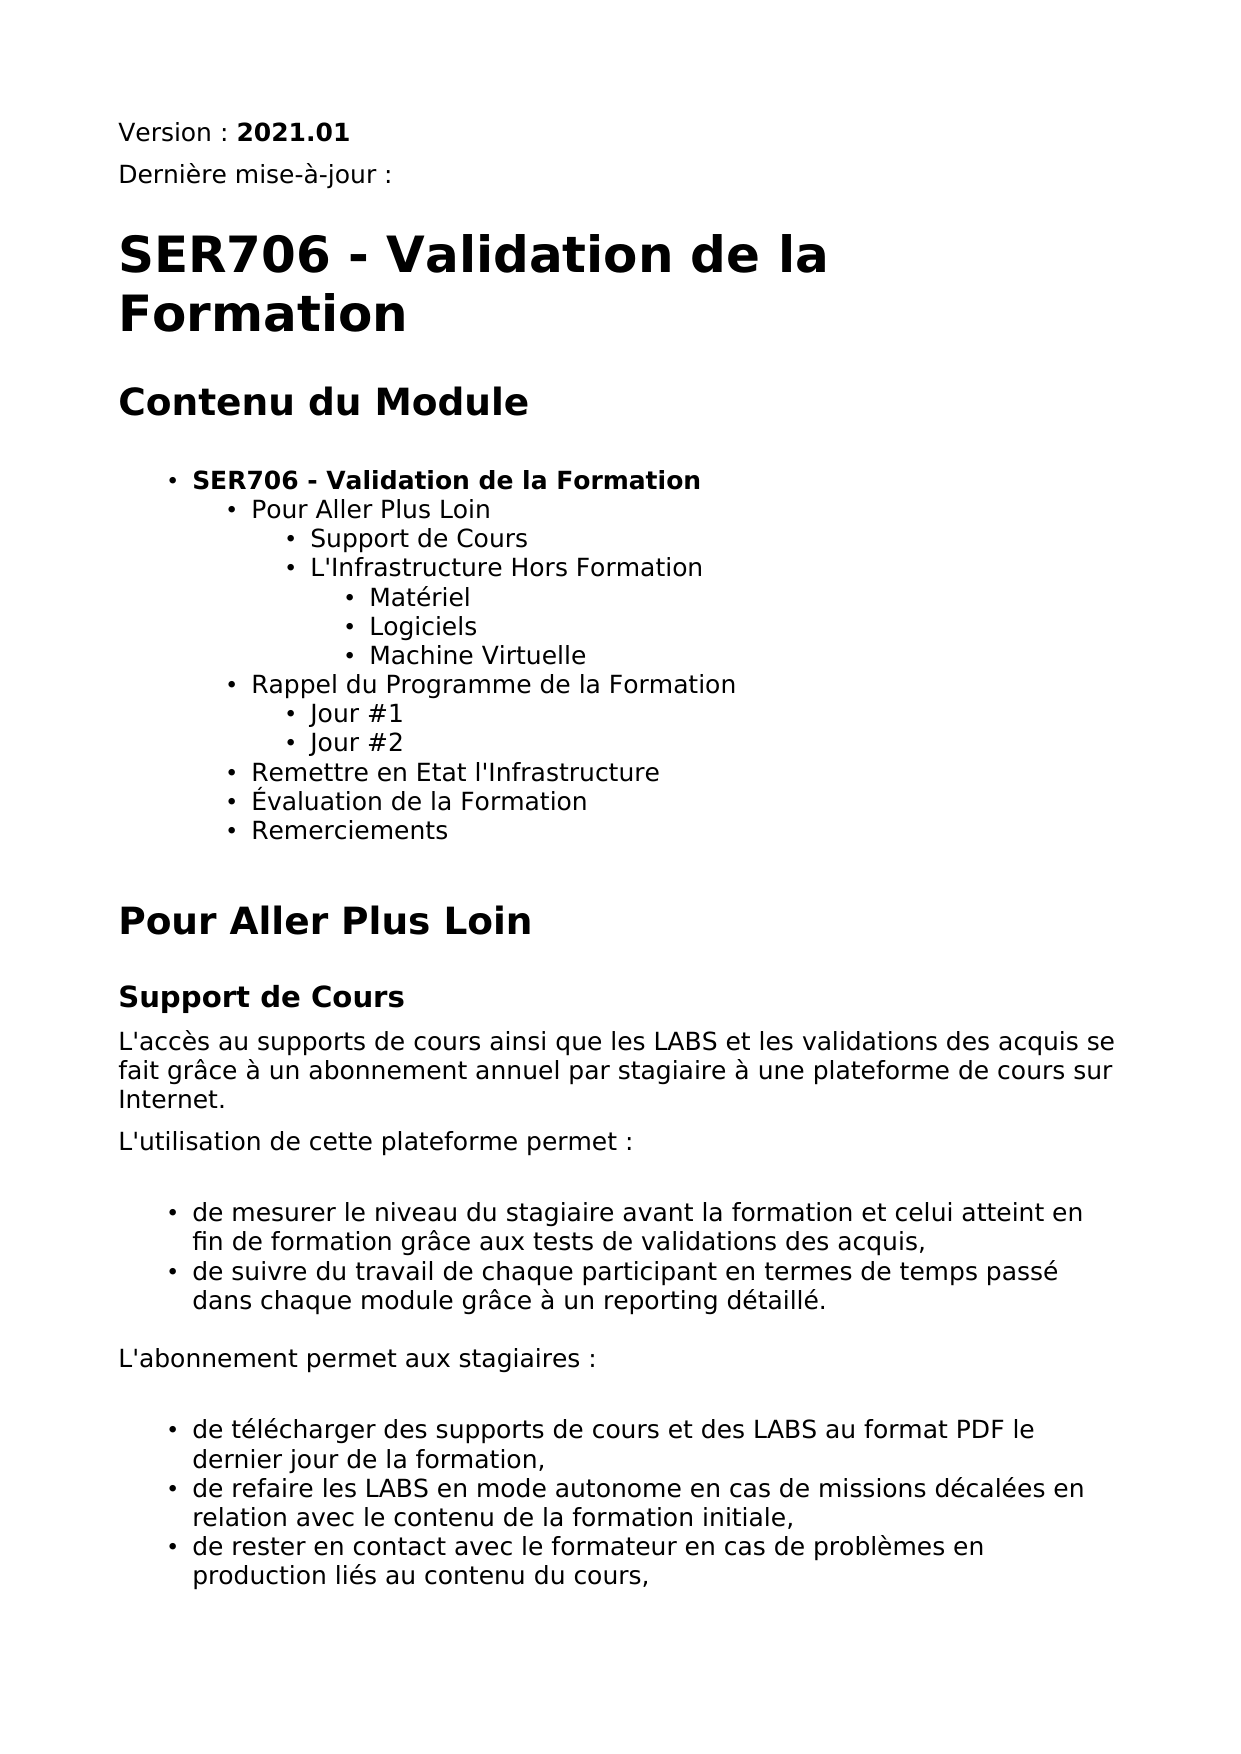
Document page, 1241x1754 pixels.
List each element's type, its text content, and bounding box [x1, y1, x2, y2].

subtitle Support de Cours [118, 981, 1122, 1015]
list de rester en contact avec le formateur en cas de problèmes en production liés au contenu du cours, [177, 1532, 1122, 1591]
subtitle Contenu du Module [118, 380, 1122, 424]
list Machine Virtuelle [354, 641, 1122, 670]
list Logiciels [354, 612, 1122, 641]
list de mesurer le niveau du stagiaire avant la formation et celui atteint en fin de formation grâce aux tests de validations des acquis, [177, 1198, 1122, 1257]
list Matériel [354, 583, 1122, 612]
list Remettre en Etat l'Infrastructure [236, 758, 1122, 787]
list Support de Cours [295, 524, 1122, 553]
list Rappel du Programme de la Formation [236, 670, 1122, 699]
list L'Infrastructure Hors Formation [295, 553, 1122, 583]
list Jour #1 [295, 699, 1122, 728]
list Jour #2 [295, 728, 1122, 758]
subtitle SER706 - Validation de la Formation [118, 226, 1122, 343]
text Dernière mise-à-jour : [118, 160, 1122, 189]
list Évaluation de la Formation [236, 787, 1122, 816]
list Pour Aller Plus Loin [236, 495, 1122, 524]
text L'accès au supports de cours ainsi que les LABS et les validations des acquis se fait grâce à un abonnement annuel par stagiaire à une plateforme de cours sur Internet. [118, 1027, 1122, 1115]
list Remerciements [236, 816, 1122, 845]
text Version : 2021.01 [118, 118, 1122, 147]
text L'utilisation de cette plateforme permet : [118, 1127, 1122, 1156]
text L'abonnement permet aux stagiaires : [118, 1344, 1122, 1374]
list de refaire les LABS en mode autonome en cas de missions décalées en relation avec le contenu de la formation initiale, [177, 1474, 1122, 1532]
subtitle Pour Aller Plus Loin [118, 900, 1122, 943]
list de suivre du travail de chaque participant en termes de temps passé dans chaque module grâce à un reporting détaillé. [177, 1257, 1122, 1315]
list de télécharger des supports de cours et des LABS au format PDF le dernier jour de la formation, [177, 1416, 1122, 1474]
list SER706 - Validation de la Formation [177, 466, 1122, 495]
